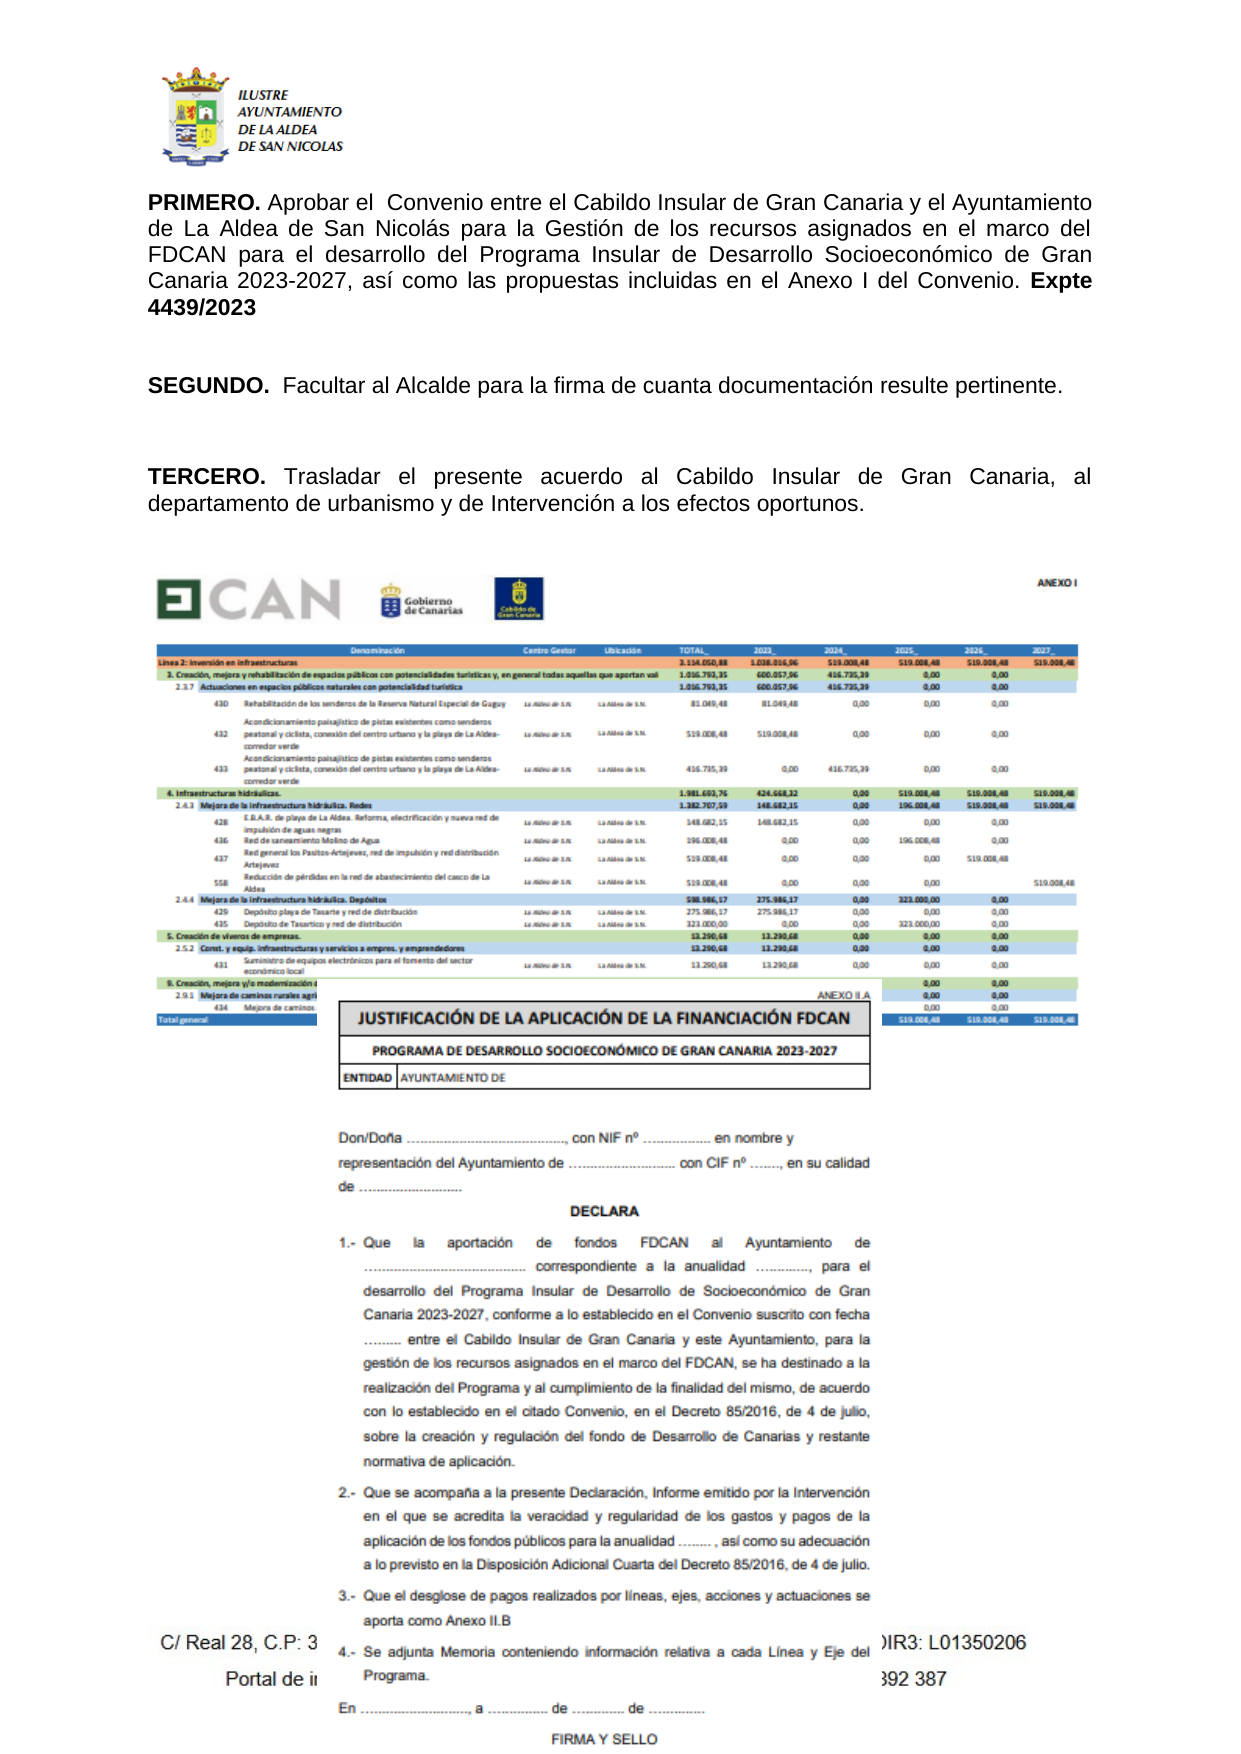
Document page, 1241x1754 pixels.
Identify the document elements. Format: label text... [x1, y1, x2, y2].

picture [148, 567, 1092, 1754]
text PRIMERO. Aprobar el Convenio entre el Cabildo Insular de Gran Canaria y el Ayuntamiento de La Aldea de San Nicolás para la Gestión de los recursos asignados en el marco del FDCAN para el desarrollo del Programa Insular de Desarrollo Socioeconómico de Gran Canaria 2023-2027, así como las propuestas incluidas en el Anexo I del Convenio. Expte 4439/2023 [148, 188, 1093, 320]
text SEGUNDO. Facultar al Alcalde para la firma de cuanta documentación resulte pertinente. [148, 372, 1093, 398]
text TERCERO. Trasladar el presente acuerdo al Cabildo Insular de Gran Canaria, al departamento de urbanismo y de Intervención a los efectos oportunos. [148, 463, 1093, 516]
picture [148, 59, 359, 174]
